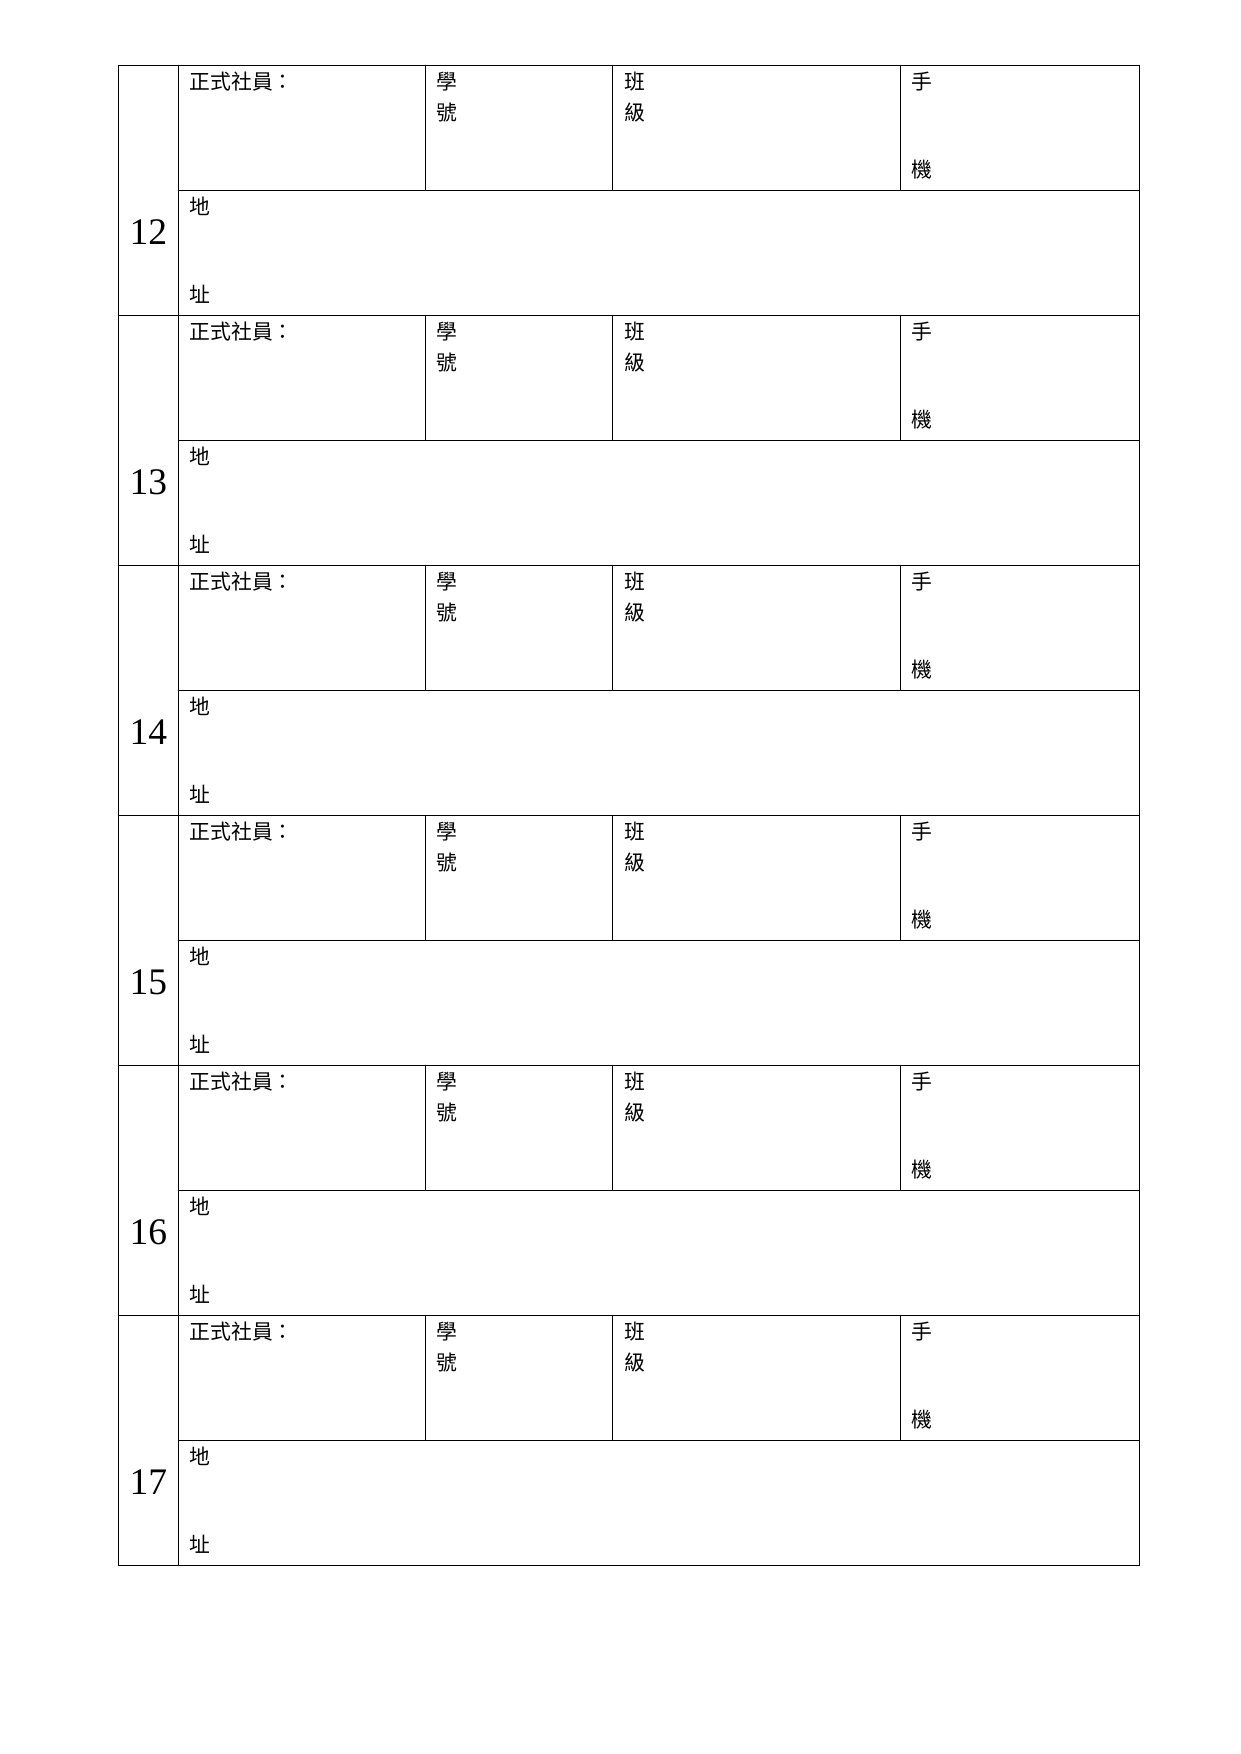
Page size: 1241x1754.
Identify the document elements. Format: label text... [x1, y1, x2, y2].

table_cell 正式社員： [179, 1066, 425, 1189]
table_cell 正式社員： [179, 1316, 425, 1439]
table_cell 地 址 [179, 441, 1139, 564]
table_cell 13 [119, 316, 178, 564]
table_cell 手 機 [901, 566, 1139, 689]
table_cell 手 機 [901, 1066, 1139, 1189]
table_cell 地 址 [179, 691, 1139, 814]
table_cell 正式社員： [179, 316, 425, 439]
table_cell 16 [119, 1066, 178, 1314]
table_cell 學 號 [426, 316, 612, 439]
table_cell 15 [119, 816, 178, 1064]
table_cell 手 機 [901, 1316, 1139, 1439]
table_cell 班 級 [613, 816, 900, 939]
table_cell 班 級 [613, 66, 900, 189]
table_cell 地 址 [179, 1191, 1139, 1314]
table_cell 班 級 [613, 1066, 900, 1189]
table_cell 14 [119, 566, 178, 814]
table_cell 手 機 [901, 816, 1139, 939]
table_cell 學 號 [426, 1066, 612, 1189]
table_cell 學 號 [426, 1316, 612, 1439]
table_cell 手 機 [901, 66, 1139, 189]
table_cell 正式社員： [179, 66, 425, 189]
table_cell 12 [119, 66, 178, 314]
table_cell 地 址 [179, 191, 1139, 314]
table_cell 17 [119, 1316, 178, 1564]
table_cell 班 級 [613, 566, 900, 689]
table_cell 學 號 [426, 66, 612, 189]
table_cell 手 機 [901, 316, 1139, 439]
table_cell 地 址 [179, 941, 1139, 1064]
table_cell 學 號 [426, 816, 612, 939]
table_cell 班 級 [613, 1316, 900, 1439]
table_cell 正式社員： [179, 816, 425, 939]
table_cell 正式社員： [179, 566, 425, 689]
table_cell 地 址 [179, 1441, 1139, 1564]
table_cell 班 級 [613, 316, 900, 439]
table_cell 學 號 [426, 566, 612, 689]
